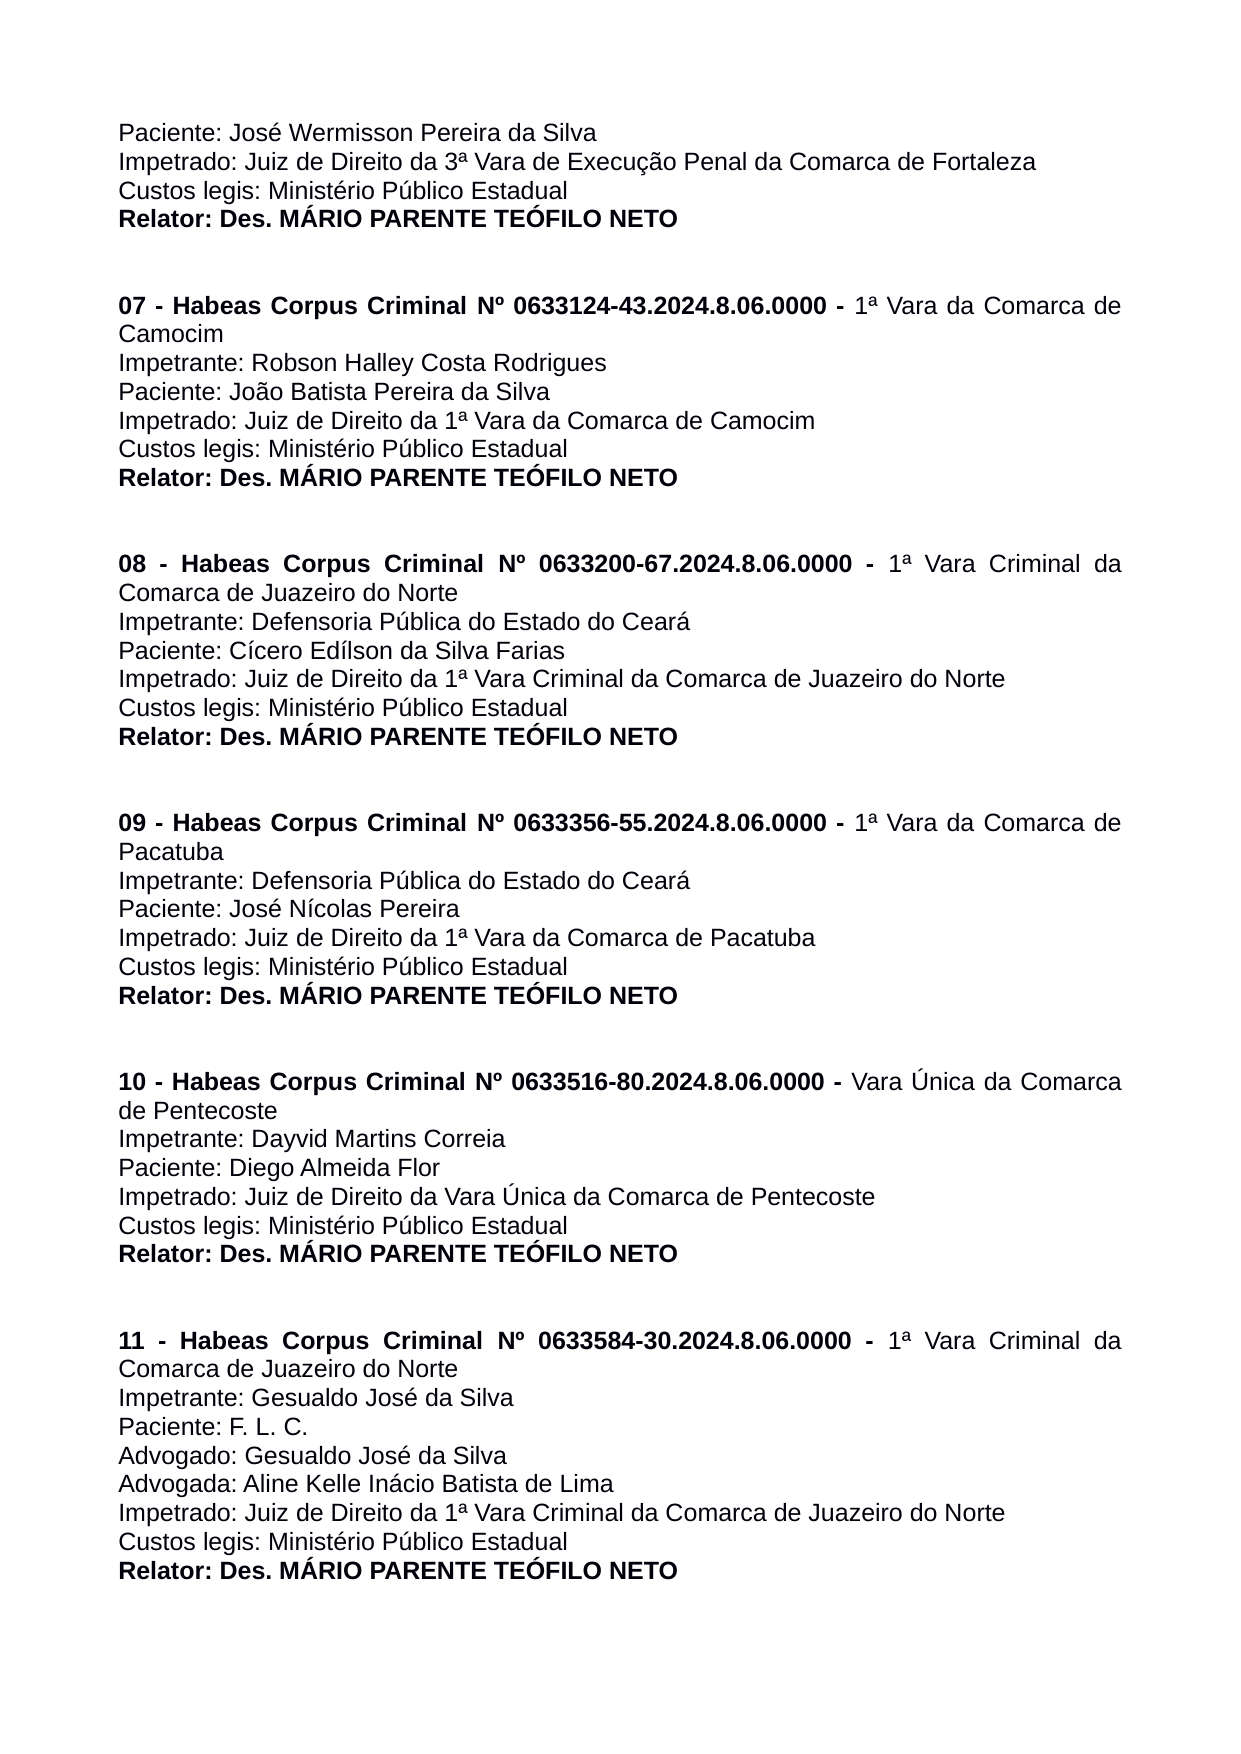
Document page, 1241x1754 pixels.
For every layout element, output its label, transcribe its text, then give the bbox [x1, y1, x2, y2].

text Paciente: José Nícolas Pereira [118, 894, 1122, 923]
text Paciente: Cícero Edílson da Silva Farias [118, 636, 1122, 664]
text Custos legis: Ministério Público Estadual [118, 176, 1122, 204]
text Relator: Des. MÁRIO PARENTE TEÓFILO NETO [118, 1556, 1122, 1584]
text Impetrante: Defensoria Pública do Estado do Ceará [118, 607, 1122, 636]
text 10 - Habeas Corpus Criminal Nº 0633516-80.2024.8.06.0000 - Vara Única da Comarca de Pentecoste [118, 1067, 1122, 1124]
text Custos legis: Ministério Público Estadual [118, 434, 1122, 463]
text Paciente: Diego Almeida Flor [118, 1153, 1122, 1182]
text 11 - Habeas Corpus Criminal Nº 0633584-30.2024.8.06.0000 - 1ª Vara Criminal da Comarca de Juazeiro do Norte [118, 1326, 1122, 1383]
text Impetrado: Juiz de Direito da 1ª Vara Criminal da Comarca de Juazeiro do Norte [118, 664, 1122, 693]
text Impetrante: Gesualdo José da Silva [118, 1383, 1122, 1412]
text Relator: Des. MÁRIO PARENTE TEÓFILO NETO [118, 981, 1122, 1009]
text Custos legis: Ministério Público Estadual [118, 1527, 1122, 1556]
text Impetrante: Robson Halley Costa Rodrigues [118, 348, 1122, 377]
text Relator: Des. MÁRIO PARENTE TEÓFILO NETO [118, 722, 1122, 751]
text Relator: Des. MÁRIO PARENTE TEÓFILO NETO [118, 1239, 1122, 1268]
text Impetrado: Juiz de Direito da 3ª Vara de Execução Penal da Comarca de Fortaleza [118, 147, 1122, 176]
text 09 - Habeas Corpus Criminal Nº 0633356-55.2024.8.06.0000 - 1ª Vara da Comarca de Pacatuba [118, 808, 1122, 866]
text Relator: Des. MÁRIO PARENTE TEÓFILO NETO [118, 463, 1122, 492]
text Impetrado: Juiz de Direito da Vara Única da Comarca de Pentecoste [118, 1182, 1122, 1211]
text 07 - Habeas Corpus Criminal Nº 0633124-43.2024.8.06.0000 - 1ª Vara da Comarca de Camocim [118, 291, 1122, 348]
text Impetrado: Juiz de Direito da 1ª Vara Criminal da Comarca de Juazeiro do Norte [118, 1498, 1122, 1527]
text Relator: Des. MÁRIO PARENTE TEÓFILO NETO [118, 204, 1122, 233]
text Impetrante: Defensoria Pública do Estado do Ceará [118, 866, 1122, 894]
text Impetrante: Dayvid Martins Correia [118, 1124, 1122, 1153]
text Impetrado: Juiz de Direito da 1ª Vara da Comarca de Camocim [118, 406, 1122, 434]
text Paciente: João Batista Pereira da Silva [118, 377, 1122, 406]
text Custos legis: Ministério Público Estadual [118, 693, 1122, 722]
text Advogada: Aline Kelle Inácio Batista de Lima [118, 1469, 1122, 1498]
text Advogado: Gesualdo José da Silva [118, 1441, 1122, 1469]
text Impetrado: Juiz de Direito da 1ª Vara da Comarca de Pacatuba [118, 923, 1122, 952]
text 08 - Habeas Corpus Criminal Nº 0633200-67.2024.8.06.0000 - 1ª Vara Criminal da Comarca de Juazeiro do Norte [118, 549, 1122, 607]
text Custos legis: Ministério Público Estadual [118, 1211, 1122, 1239]
text Paciente: José Wermisson Pereira da Silva [118, 118, 1122, 147]
text Custos legis: Ministério Público Estadual [118, 952, 1122, 981]
text Paciente: F. L. C. [118, 1412, 1122, 1441]
